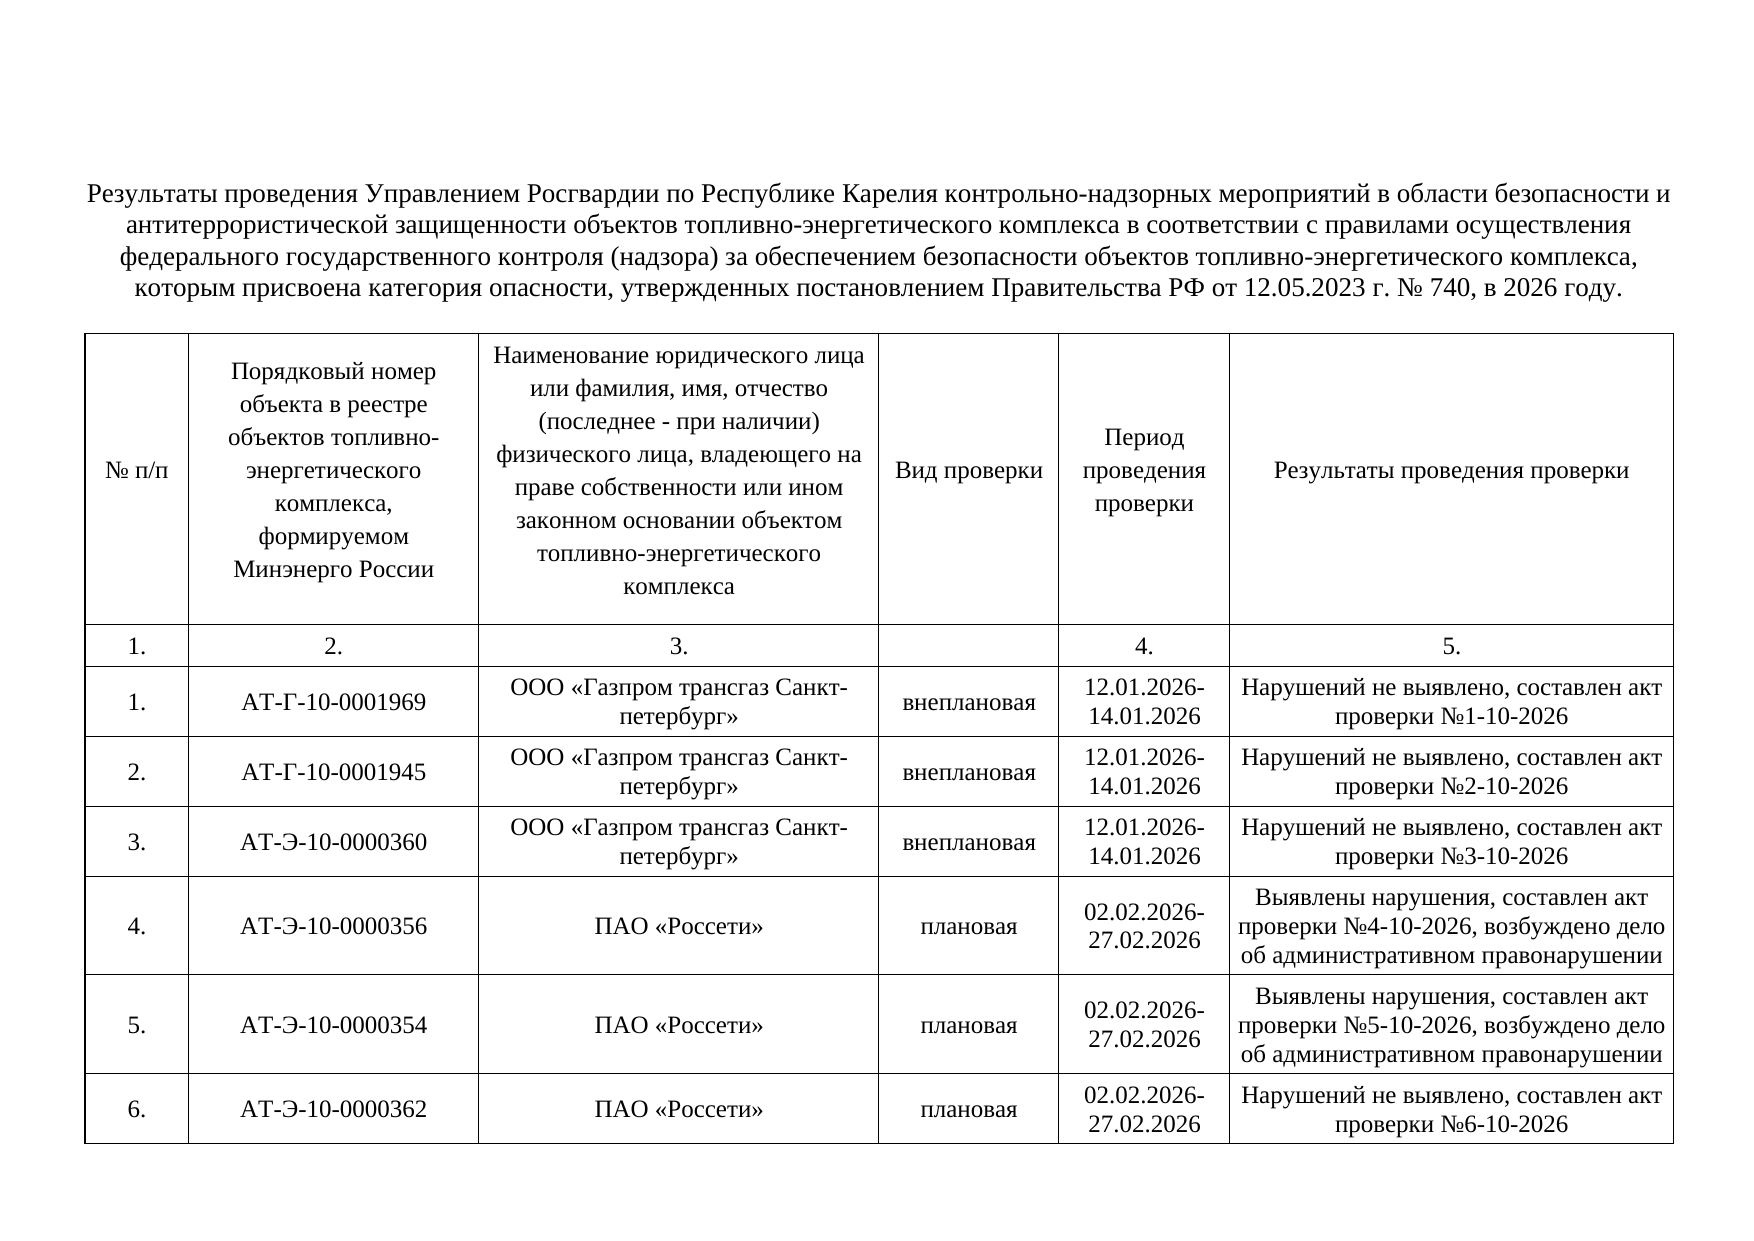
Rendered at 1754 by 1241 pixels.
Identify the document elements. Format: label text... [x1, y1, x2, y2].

table_cell 2. [86, 737, 188, 806]
table_cell Выявлены нарушения, составлен акт проверки №4-10-2026, возбуждено дело об административном правонарушении [1230, 877, 1673, 974]
table_cell 02.02.2026-27.02.2026 [1059, 975, 1229, 1073]
table_header Результаты проведения Управлением Росгвардии по Республике Карелия контрольно-надзорных мероприятий в области безопасности и антитеррористической защищенности объектов топливно-энергетического комплекса в соответствии с правилами осуществления федерального государственного контроля (надзора) за обеспечением безопасности объектов топливно-энергетического комплекса, которым присвоена категория опасности, утвержденных постановлением Правительства РФ от 12.05.2023 г. № 740, в 2026 году. [82, 178, 1677, 1144]
table_cell Нарушений не выявлено, составлен акт проверки №1-10-2026 [1230, 667, 1673, 736]
table_cell [879, 625, 1058, 666]
table_cell 3. [479, 625, 878, 666]
table_cell Выявлены нарушения, составлен акт проверки №5-10-2026, возбуждено дело об административном правонарушении [1230, 975, 1673, 1073]
table_cell АТ-Г-10-0001945 [189, 737, 478, 806]
table_cell плановая [879, 1074, 1058, 1143]
table_cell ПАО «Россети» [479, 877, 878, 974]
table_cell ООО «Газпром трансгаз Санкт-петербург» [479, 737, 878, 806]
table_cell плановая [879, 877, 1058, 974]
table_cell 1. [86, 625, 188, 666]
table_cell 5. [1230, 625, 1673, 666]
table_cell 12.01.2026-14.01.2026 [1059, 667, 1229, 736]
table_cell 12.01.2026-14.01.2026 [1059, 737, 1229, 806]
table_cell 6. [86, 1074, 188, 1143]
table_cell 12.01.2026-14.01.2026 [1059, 807, 1229, 876]
table_cell ПАО «Россети» [479, 975, 878, 1073]
table_cell 02.02.2026-27.02.2026 [1059, 877, 1229, 974]
table_cell 2. [189, 625, 478, 666]
table_cell 5. [86, 975, 188, 1073]
table_cell ООО «Газпром трансгаз Санкт-петербург» [479, 667, 878, 736]
table_header Результаты проведения проверки [1230, 334, 1673, 624]
table_cell Нарушений не выявлено, составлен акт проверки №3-10-2026 [1230, 807, 1673, 876]
table_cell внеплановая [879, 807, 1058, 876]
table_cell АТ-Э-10-0000356 [189, 877, 478, 974]
table_cell ПАО «Россети» [479, 1074, 878, 1143]
table_cell АТ-Э-10-0000360 [189, 807, 478, 876]
table_cell АТ-Э-10-0000362 [189, 1074, 478, 1143]
table_cell внеплановая [879, 737, 1058, 806]
table_cell 4. [1059, 625, 1229, 666]
table_cell внеплановая [879, 667, 1058, 736]
table_header № п/п [86, 334, 188, 624]
table_cell плановая [879, 975, 1058, 1073]
table_cell ООО «Газпром трансгаз Санкт-петербург» [479, 807, 878, 876]
table_cell 1. [86, 667, 188, 736]
table_header Период проведения проверки [1059, 334, 1229, 624]
table_header Вид проверки [879, 334, 1058, 624]
table_cell 3. [86, 807, 188, 876]
table_cell Нарушений не выявлено, составлен акт проверки №2-10-2026 [1230, 737, 1673, 806]
table_header Порядковый номер объекта в реестре объектов топливно-энергетического комплекса, формируемом Минэнерго России [189, 334, 478, 624]
table_cell АТ-Э-10-0000354 [189, 975, 478, 1073]
table_cell АТ-Г-10-0001969 [189, 667, 478, 736]
table_header Наименование юридического лица или фамилия, имя, отчество (последнее - при наличии) физического лица, владеющего на праве собственности или ином законном основании объектом топливно-энергетического комплекса [479, 334, 878, 624]
table_cell 4. [86, 877, 188, 974]
table_cell 02.02.2026-27.02.2026 [1059, 1074, 1229, 1143]
table_cell Нарушений не выявлено, составлен акт проверки №6-10-2026 [1230, 1074, 1673, 1143]
